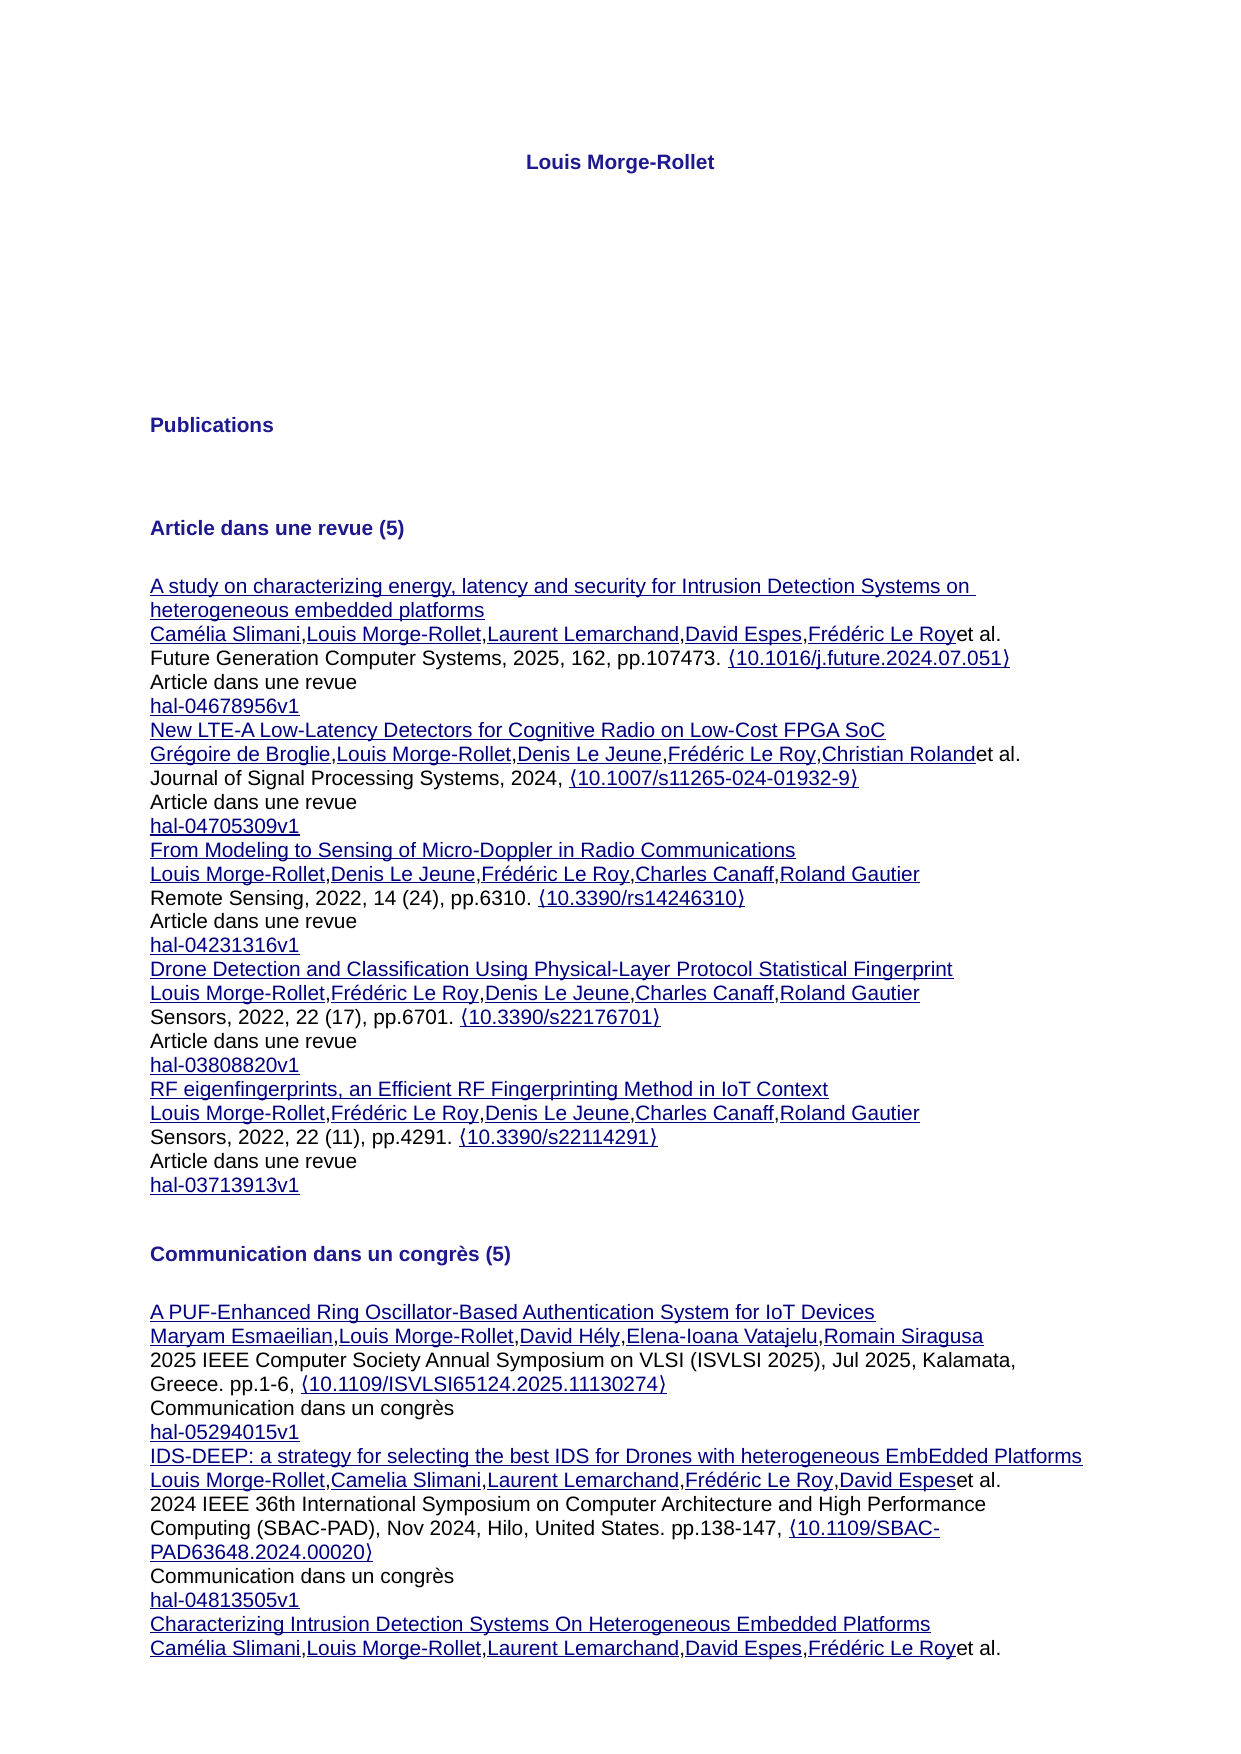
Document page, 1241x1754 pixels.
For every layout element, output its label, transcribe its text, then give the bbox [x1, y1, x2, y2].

subtitle Louis Morge-Rollet [150, 150, 1090, 174]
table_cell IDS-DEEP: a strategy for selecting the best IDS for Drones with heterogeneous EmbEdded Platforms Louis Morge-Rollet,Camelia Slimani,Laurent Lemarchand,Frédéric Le Roy,David Espeset al. 2024 IEEE 36th International Symposium on Computer Architecture and High Performance Computing (SBAC-PAD), Nov 2024, Hilo, United States. pp.138-147, ⟨10.1109/SBAC-PAD63648.2024.00020⟩ Communication dans un congrès hal-04813505v1 [150, 1444, 1090, 1611]
table_cell From Modeling to Sensing of Micro-Doppler in Radio Communications Louis Morge-Rollet,Denis Le Jeune,Frédéric Le Roy,Charles Canaff,Roland Gautier Remote Sensing, 2022, 14 (24), pp.6310. ⟨10.3390/rs14246310⟩ Article dans une revue hal-04231316v1 [150, 838, 1090, 957]
table_cell New LTE-A Low-Latency Detectors for Cognitive Radio on Low-Cost FPGA SoC Grégoire de Broglie,Louis Morge-Rollet,Denis Le Jeune,Frédéric Le Roy,Christian Rolandet al. Journal of Signal Processing Systems, 2024, ⟨10.1007/s11265-024-01932-9⟩ Article dans une revue hal-04705309v1 [150, 718, 1090, 837]
table_header A PUF-Enhanced Ring Oscillator-Based Authentication System for IoT Devices Maryam Esmaeilian,Louis Morge-Rollet,David Hély,Elena-Ioana Vatajelu,Romain Siragusa 2025 IEEE Computer Society Annual Symposium on VLSI (ISVLSI 2025), Jul 2025, Kalamata, Greece. pp.1-6, ⟨10.1109/ISVLSI65124.2025.11130274⟩ Communication dans un congrès hal-05294015v1 [150, 1300, 1090, 1444]
table_header A study on characterizing energy, latency and security for Intrusion Detection Systems on heterogeneous embedded platforms Camélia Slimani,Louis Morge-Rollet,Laurent Lemarchand,David Espes,Frédéric Le Royet al. Future Generation Computer Systems, 2025, 162, pp.107473. ⟨10.1016/j.future.2024.07.051⟩ Article dans une revue hal-04678956v1 [150, 574, 1090, 718]
subtitle Article dans une revue (5) [150, 516, 1090, 539]
table_cell Characterizing Intrusion Detection Systems On Heterogeneous Embedded Platforms Camélia Slimani,Louis Morge-Rollet,Laurent Lemarchand,David Espes,Frédéric Le Royet al. [150, 1611, 1090, 1659]
subtitle Publications [150, 412, 1090, 436]
subtitle Communication dans un congrès (5) [150, 1242, 1090, 1266]
table_cell RF eigenfingerprints, an Efficient RF Fingerprinting Method in IoT Context Louis Morge-Rollet,Frédéric Le Roy,Denis Le Jeune,Charles Canaff,Roland Gautier Sensors, 2022, 22 (11), pp.4291. ⟨10.3390/s22114291⟩ Article dans une revue hal-03713913v1 [150, 1077, 1090, 1197]
table_cell Drone Detection and Classification Using Physical-Layer Protocol Statistical Fingerprint Louis Morge-Rollet,Frédéric Le Roy,Denis Le Jeune,Charles Canaff,Roland Gautier Sensors, 2022, 22 (17), pp.6701. ⟨10.3390/s22176701⟩ Article dans une revue hal-03808820v1 [150, 957, 1090, 1077]
